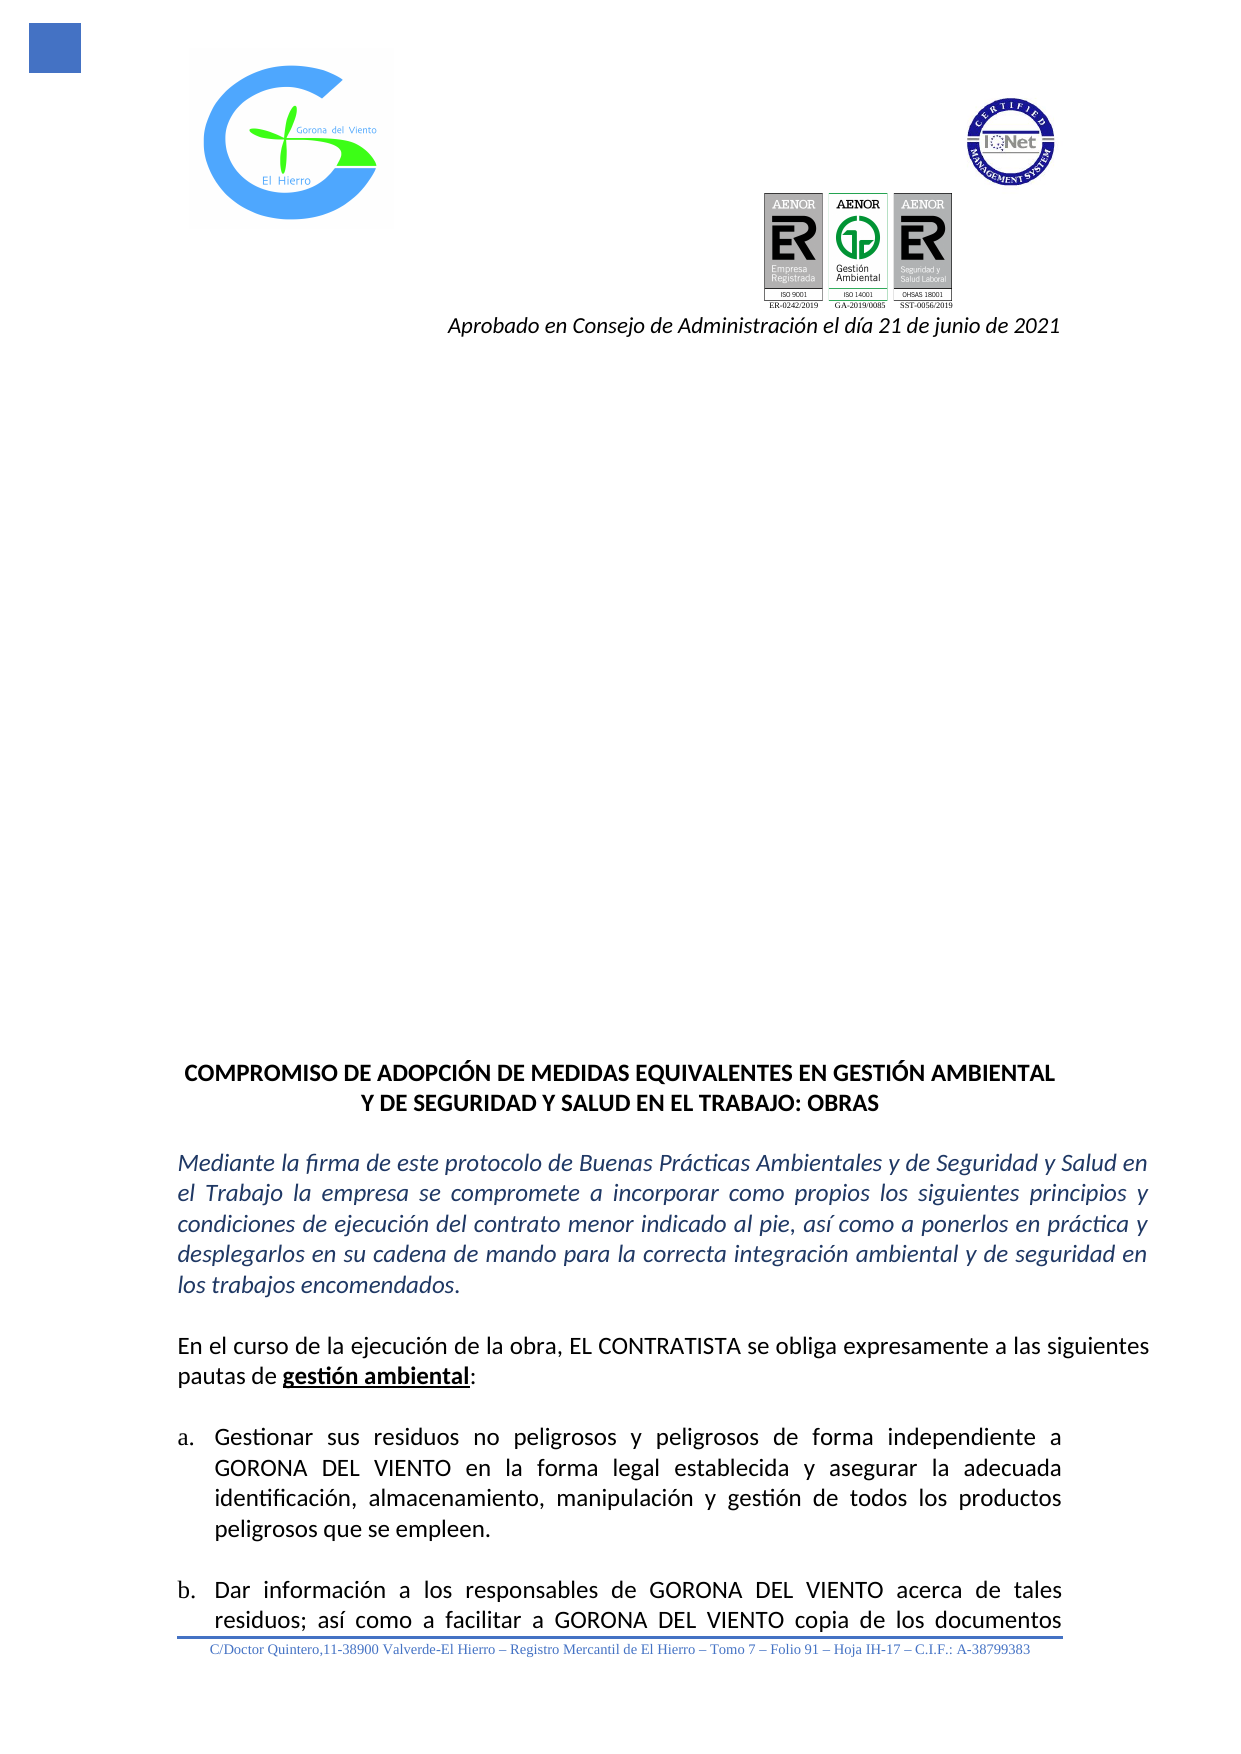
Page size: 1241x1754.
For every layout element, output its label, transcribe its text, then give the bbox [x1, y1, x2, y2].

list Dar información a los responsables de GORONA DEL VIENTO acerca de tales residuos; así como a facilitar a GORONA DEL VIENTO copia de los documentos [177, 1574, 1063, 1635]
list Gestionar sus residuos no peligrosos y peligrosos de forma independiente a GORONA DEL VIENTO en la forma legal establecida y asegurar la adecuada identificación, almacenamiento, manipulación y gestión de todos los productos peligrosos que se empleen. [177, 1421, 1063, 1543]
text COMPROMISO DE ADOPCIÓN DE MEDIDAS EQUIVALENTES EN GESTIÓN AMBIENTAL Y DE SEGURIDAD Y SALUD EN EL TRABAJO: OBRAS [177, 1057, 1063, 1118]
text En el curso de la ejecución de la obra, EL CONTRATISTA se obliga expresamente a las siguientes pautas de gestión ambiental: [177, 1330, 1152, 1391]
text Mediante la firma de este protocolo de Buenas Prácticas Ambientales y de Seguridad y Salud en el Trabajo la empresa se compromete a incorporar como propios los siguientes principios y condiciones de ejecución del contrato menor indicado al pie, así como a ponerlos en práctica y desplegarlos en su cadena de mando para la correcta integración ambiental y de seguridad en los trabajos encomendados. [177, 1147, 1152, 1299]
